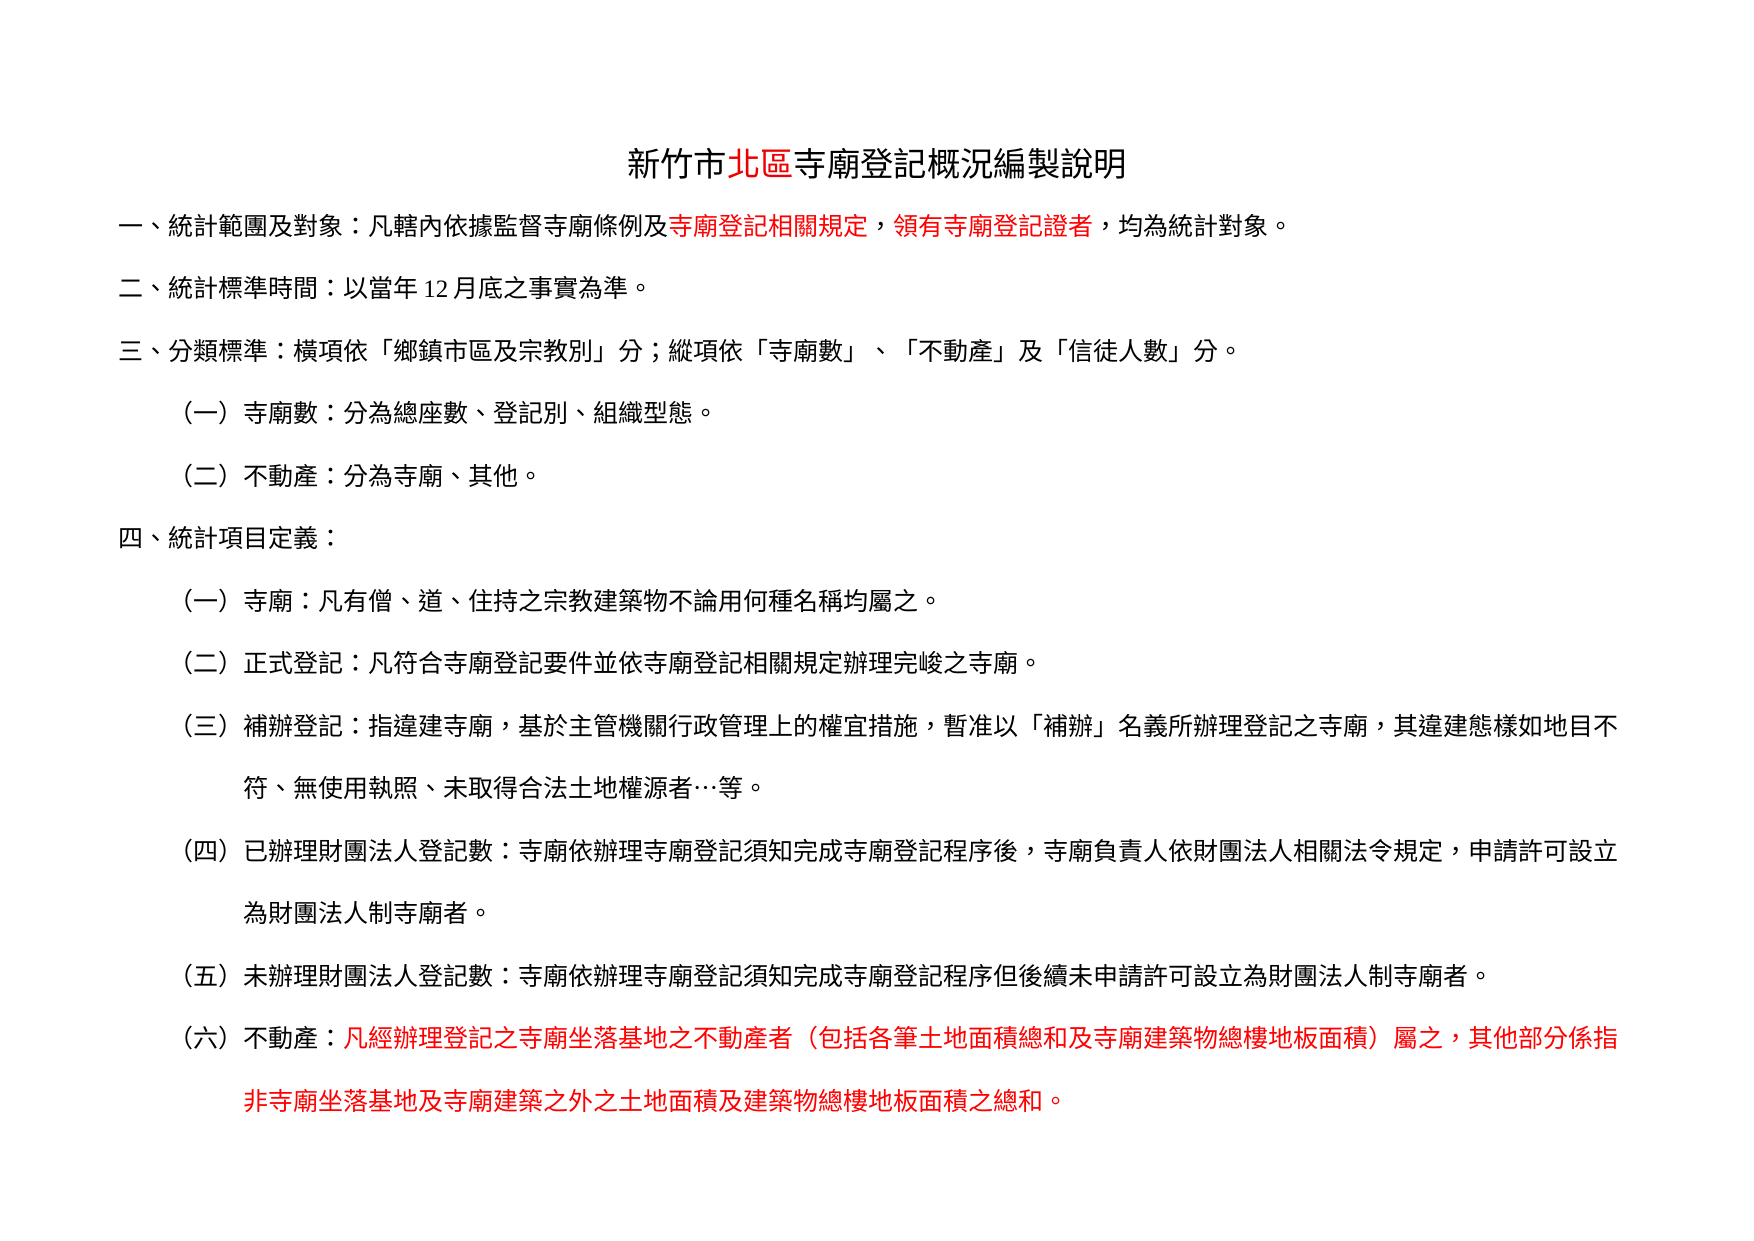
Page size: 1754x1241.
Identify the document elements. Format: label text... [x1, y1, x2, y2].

text 三、分類標準：橫項依「鄉鎮市區及宗教別」分；縱項依「寺廟數」、「不動產」及「信徒人數」分。 [118, 308, 1636, 370]
text 一、統計範團及對象：凡轄內依據監督寺廟條例及寺廟登記相關規定，領有寺廟登記證者，均為統計對象。 [118, 183, 1636, 245]
text （一）寺廟：凡有僧、道、住持之宗教建築物不論用何種名稱均屬之。 [168, 558, 1636, 620]
text 二、統計標準時間：以當年12月底之事實為準。 [118, 245, 1636, 308]
text （六）不動產：凡經辦理登記之寺廟坐落基地之不動產者（包括各筆土地面積總和及寺廟建築物總樓地板面積）屬之，其他部分係指非寺廟坐落基地及寺廟建築之外之土地面積及建築物總樓地板面積之總和。 [168, 995, 1636, 1120]
text （一）寺廟數：分為總座數、登記別、組織型態。 [168, 370, 1636, 433]
text （四）已辦理財團法人登記數：寺廟依辦理寺廟登記須知完成寺廟登記程序後，寺廟負責人依財團法人相關法令規定，申請許可設立為財團法人制寺廟者。 [168, 808, 1636, 933]
text （三）補辦登記：指違建寺廟，基於主管機關行政管理上的權宜措施，暫准以「補辦」名義所辦理登記之寺廟，其違建態樣如地目不符、無使用執照、未取得合法土地權源者…等。 [168, 683, 1636, 808]
text （二）不動產：分為寺廟、其他。 [168, 433, 1636, 495]
text （二）正式登記：凡符合寺廟登記要件並依寺廟登記相關規定辦理完峻之寺廟。 [168, 620, 1636, 683]
text 四、統計項目定義： [118, 495, 1636, 558]
text 新竹市北區寺廟登記概況編製說明 [118, 120, 1636, 183]
text （五）未辦理財團法人登記數：寺廟依辦理寺廟登記須知完成寺廟登記程序但後續未申請許可設立為財團法人制寺廟者。 [168, 933, 1636, 995]
